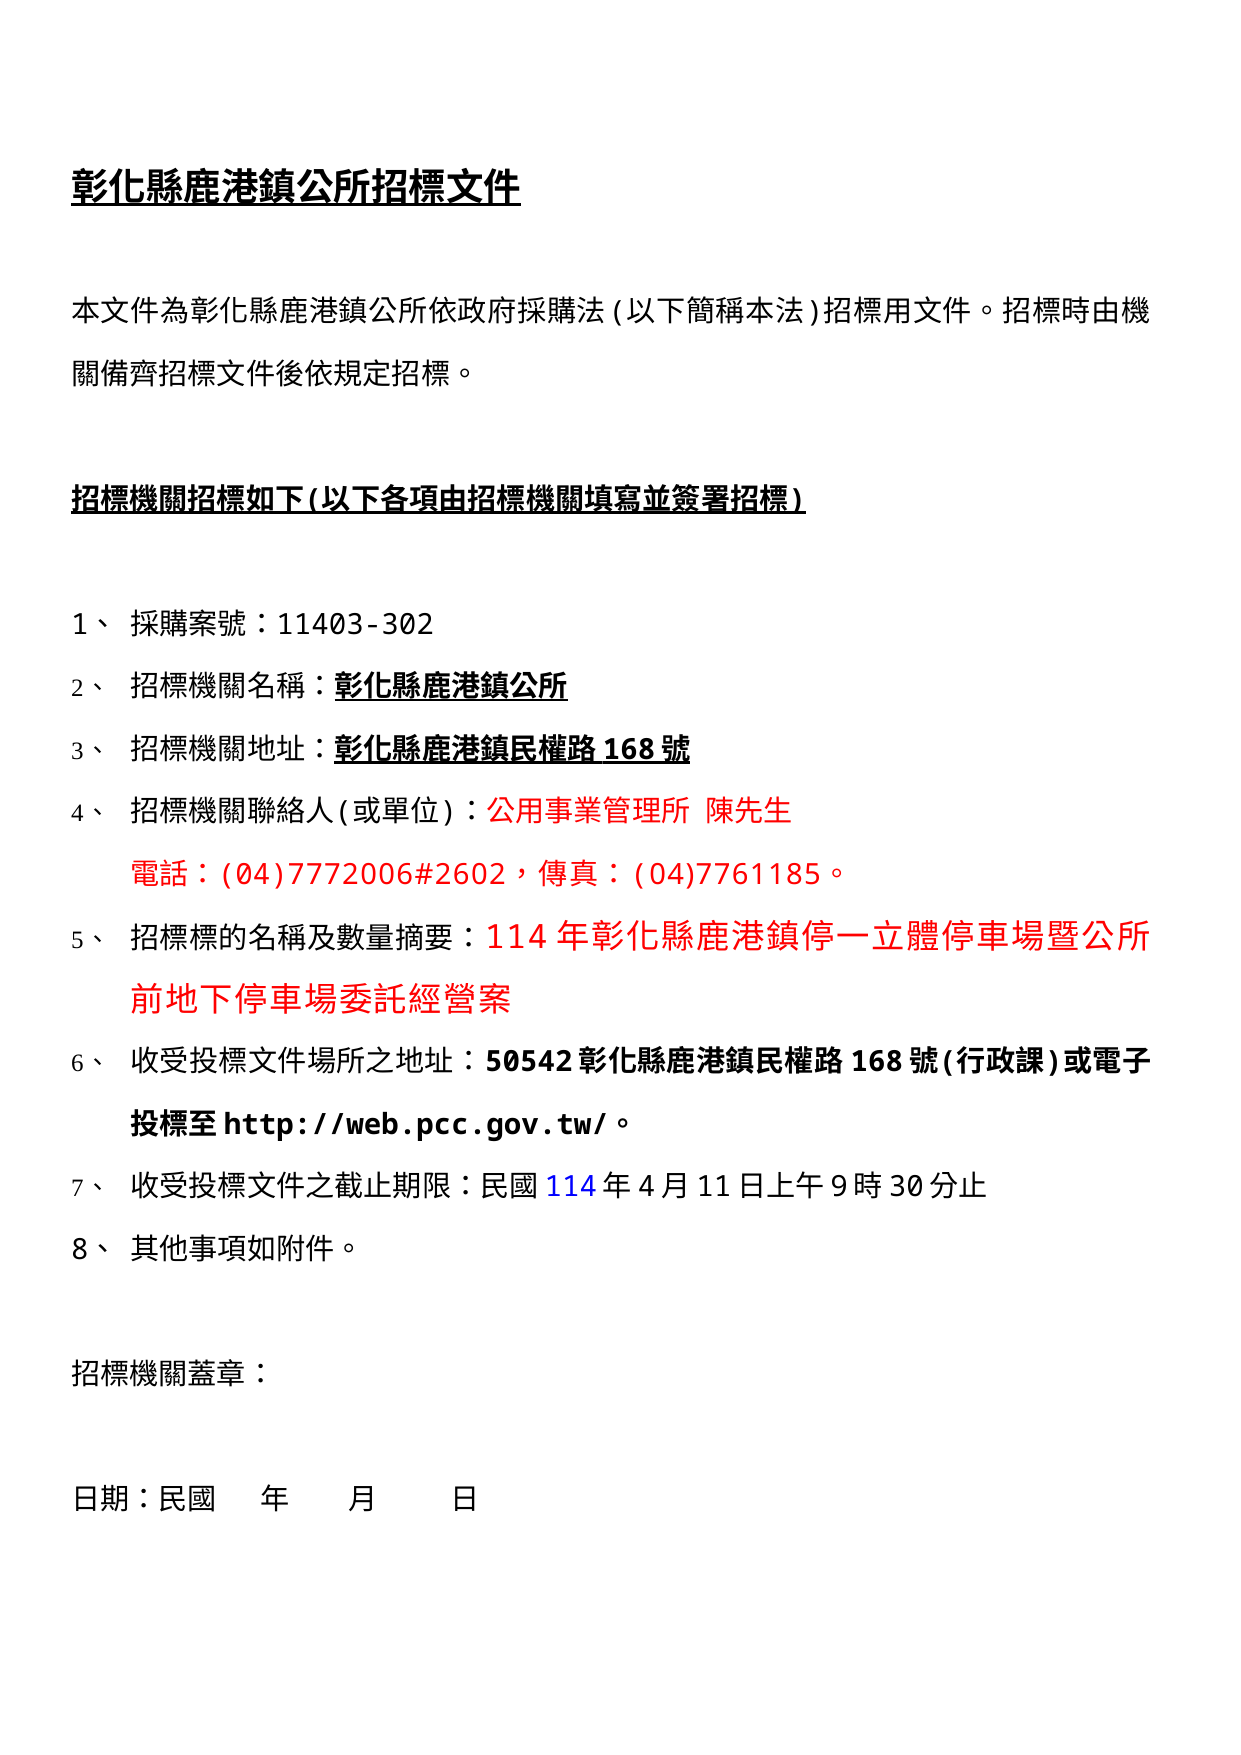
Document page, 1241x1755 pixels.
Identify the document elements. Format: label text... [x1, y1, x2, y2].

text 電話：(04)7772006#2602，傳真：(04)7761185。 [130, 830, 1152, 892]
text 招標機關招標如下(以下各項由招標機關填寫並簽署招標) [71, 455, 1152, 517]
text 招標機關蓋章： [71, 1330, 1152, 1392]
text 彰化縣鹿港鎮公所招標文件 [71, 142, 1152, 205]
list 招標機關名稱：彰化縣鹿港鎮公所 [71, 642, 1152, 705]
list 招標機關聯絡人(或單位)：公用事業管理所 陳先生 [71, 767, 1152, 830]
text 日期：民國 年 月 日 [71, 1455, 1152, 1517]
text 本文件為彰化縣鹿港鎮公所依政府採購法(以下簡稱本法)招標用文件。招標時由機關備齊招標文件後依規定招標。 [71, 267, 1152, 392]
list 其他事項如附件。 [71, 1205, 1152, 1267]
list 採購案號：11403-302 [71, 580, 1152, 642]
list 收受投標文件場所之地址：50542彰化縣鹿港鎮民權路168號(行政課)或電子投標至http://web.pcc.gov.tw/。 [71, 1017, 1152, 1142]
list 收受投標文件之截止期限：民國114年4月11日上午9時30分止 [71, 1142, 1152, 1205]
list 招標標的名稱及數量摘要：114年彰化縣鹿港鎮停一立體停車場暨公所前地下停車場委託經營案 [71, 892, 1152, 1017]
list 招標機關地址：彰化縣鹿港鎮民權路168號 [71, 705, 1152, 767]
